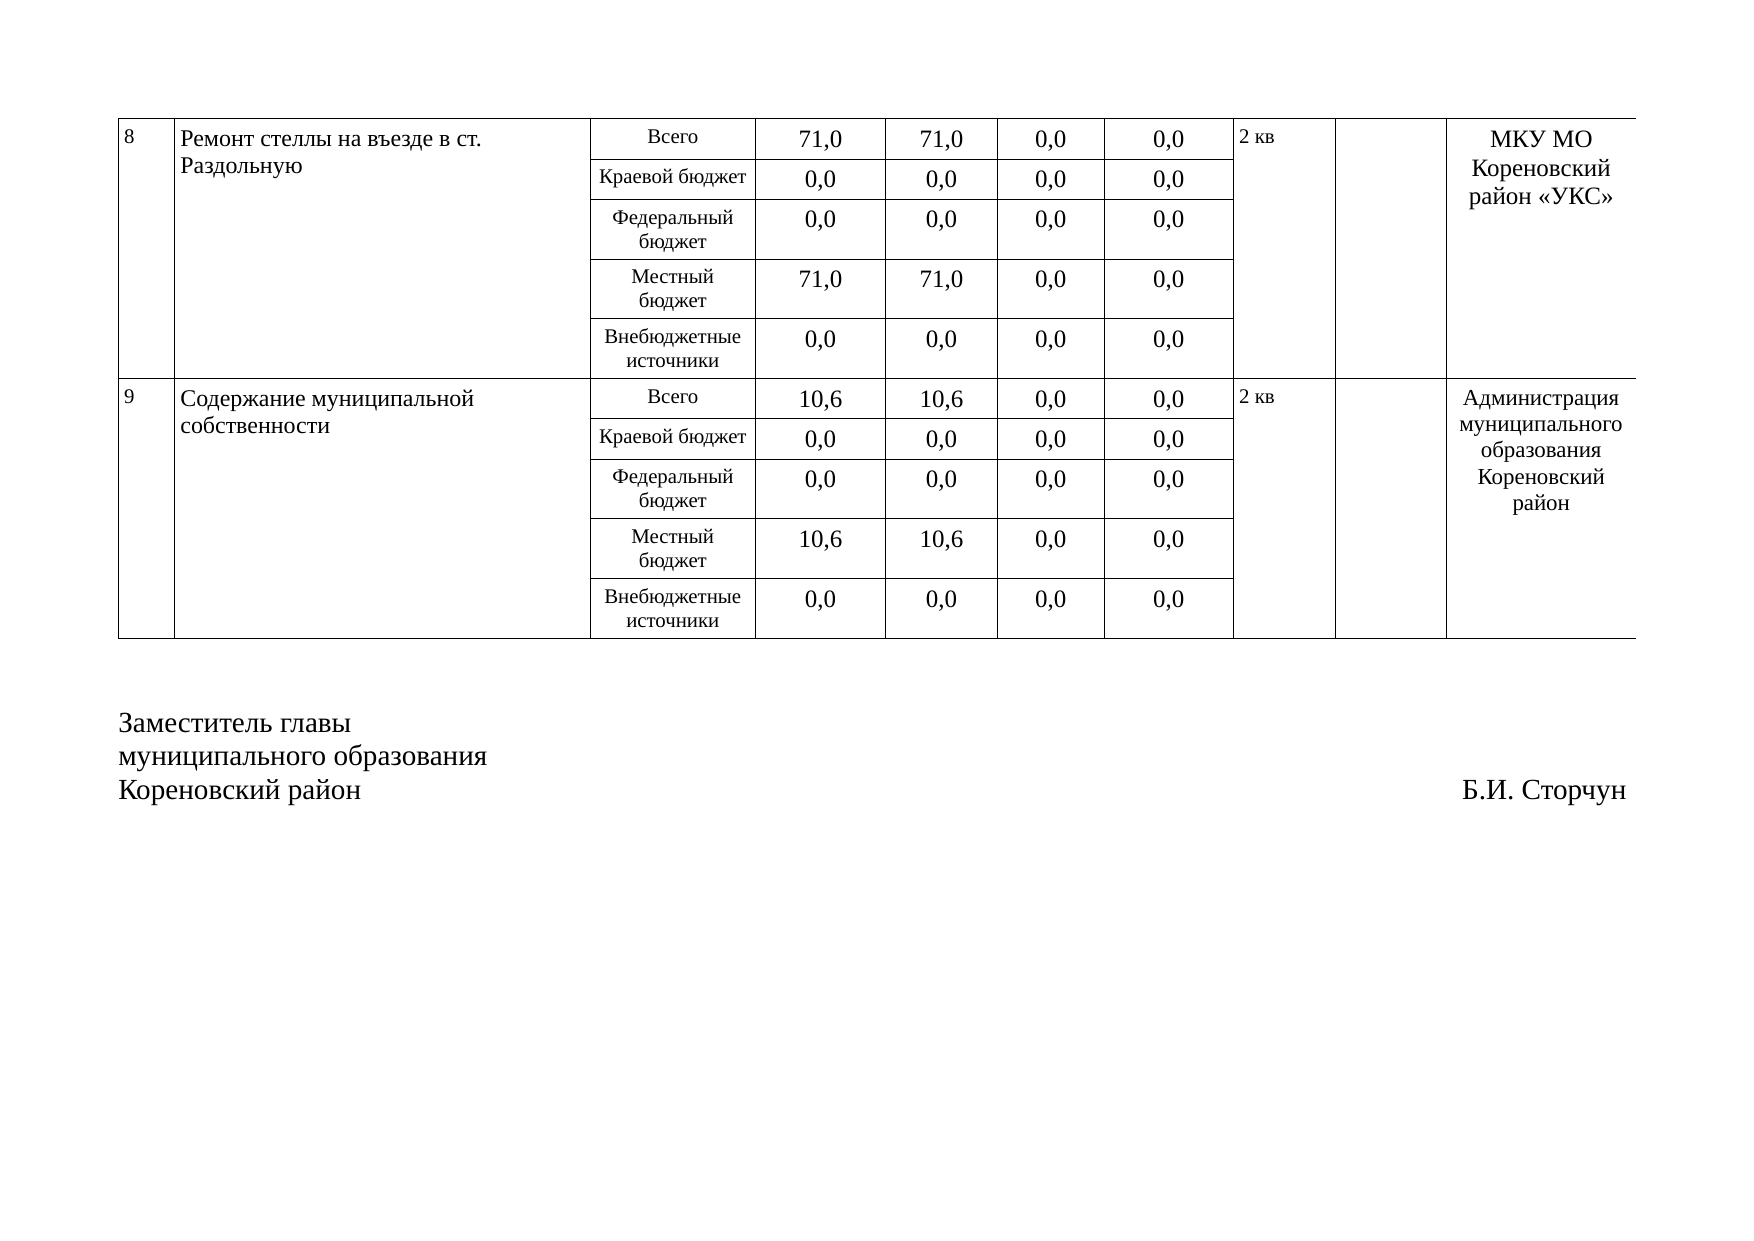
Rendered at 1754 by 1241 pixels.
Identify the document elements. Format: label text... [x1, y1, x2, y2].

table_header Администрация муниципального образования Кореновский район [1447, 379, 1636, 638]
table_header 0,0 [998, 379, 1104, 418]
table_cell 0,0 [998, 260, 1104, 318]
text муниципального образования [118, 738, 1636, 772]
table_cell 0,0 [998, 160, 1104, 199]
table_cell 71,0 [886, 119, 997, 158]
table_cell Всего [591, 119, 755, 158]
table_cell 0,0 [1105, 200, 1233, 258]
table_cell Краевой бюджет [591, 419, 755, 458]
table_cell 0,0 [1105, 260, 1233, 318]
table_cell Внебюджетные источники [591, 579, 755, 638]
table_header 9 [119, 379, 174, 638]
table_cell 0,0 [998, 579, 1104, 638]
table_cell 0,0 [1105, 319, 1233, 378]
table_cell 71,0 [756, 119, 885, 158]
table_cell 10,6 [886, 519, 997, 578]
table_header 0,0 [1105, 379, 1233, 418]
table_cell 0,0 [998, 519, 1104, 578]
table_cell 8 [119, 119, 174, 378]
table_header [1336, 379, 1446, 638]
table_header 10,6 [756, 379, 885, 418]
table_cell МКУ МО Кореновский район «УКС» [1447, 119, 1636, 378]
text Кореновский район Б.И. Сторчун [118, 772, 1636, 805]
table_cell 0,0 [756, 460, 885, 518]
table_cell 0,0 [756, 579, 885, 638]
table_cell 0,0 [886, 419, 997, 458]
table_header Содержание муниципальной собственности [175, 379, 590, 638]
table_cell 0,0 [998, 200, 1104, 258]
table_cell 0,0 [998, 460, 1104, 518]
table_cell 0,0 [1105, 160, 1233, 199]
table_cell 0,0 [998, 419, 1104, 458]
table_cell 0,0 [756, 200, 885, 258]
table_cell 0,0 [756, 319, 885, 378]
table_cell Внебюджетные источники [591, 319, 755, 378]
table_cell 71,0 [756, 260, 885, 318]
table_cell 0,0 [886, 200, 997, 258]
table_cell 2 кв [1234, 119, 1335, 378]
table_cell Федеральный бюджет [591, 200, 755, 258]
table_cell Ремонт стеллы на въезде в ст. Раздольную [175, 119, 590, 378]
text Заместитель главы [118, 705, 1636, 738]
table_cell 0,0 [1105, 519, 1233, 578]
table_cell Краевой бюджет [591, 160, 755, 199]
table_header 10,6 [886, 379, 997, 418]
table_cell 0,0 [886, 160, 997, 199]
table_header Всего [591, 379, 755, 418]
table_cell 0,0 [1105, 460, 1233, 518]
table_cell 0,0 [1105, 419, 1233, 458]
table_cell 71,0 [886, 260, 997, 318]
table_cell 10,6 [756, 519, 885, 578]
table_cell 0,0 [1105, 119, 1233, 158]
table_cell 0,0 [886, 579, 997, 638]
table_header 2 кв [1234, 379, 1335, 638]
table_cell 0,0 [886, 460, 997, 518]
table_cell 0,0 [998, 119, 1104, 158]
table_cell Местный бюджет [591, 519, 755, 578]
table_cell Федеральный бюджет [591, 460, 755, 518]
table_cell 0,0 [756, 419, 885, 458]
table_cell 0,0 [1105, 579, 1233, 638]
table_cell [1336, 119, 1446, 378]
table_cell 0,0 [998, 319, 1104, 378]
table_cell Местный бюджет [591, 260, 755, 318]
table_cell 0,0 [756, 160, 885, 199]
table_cell 0,0 [886, 319, 997, 378]
